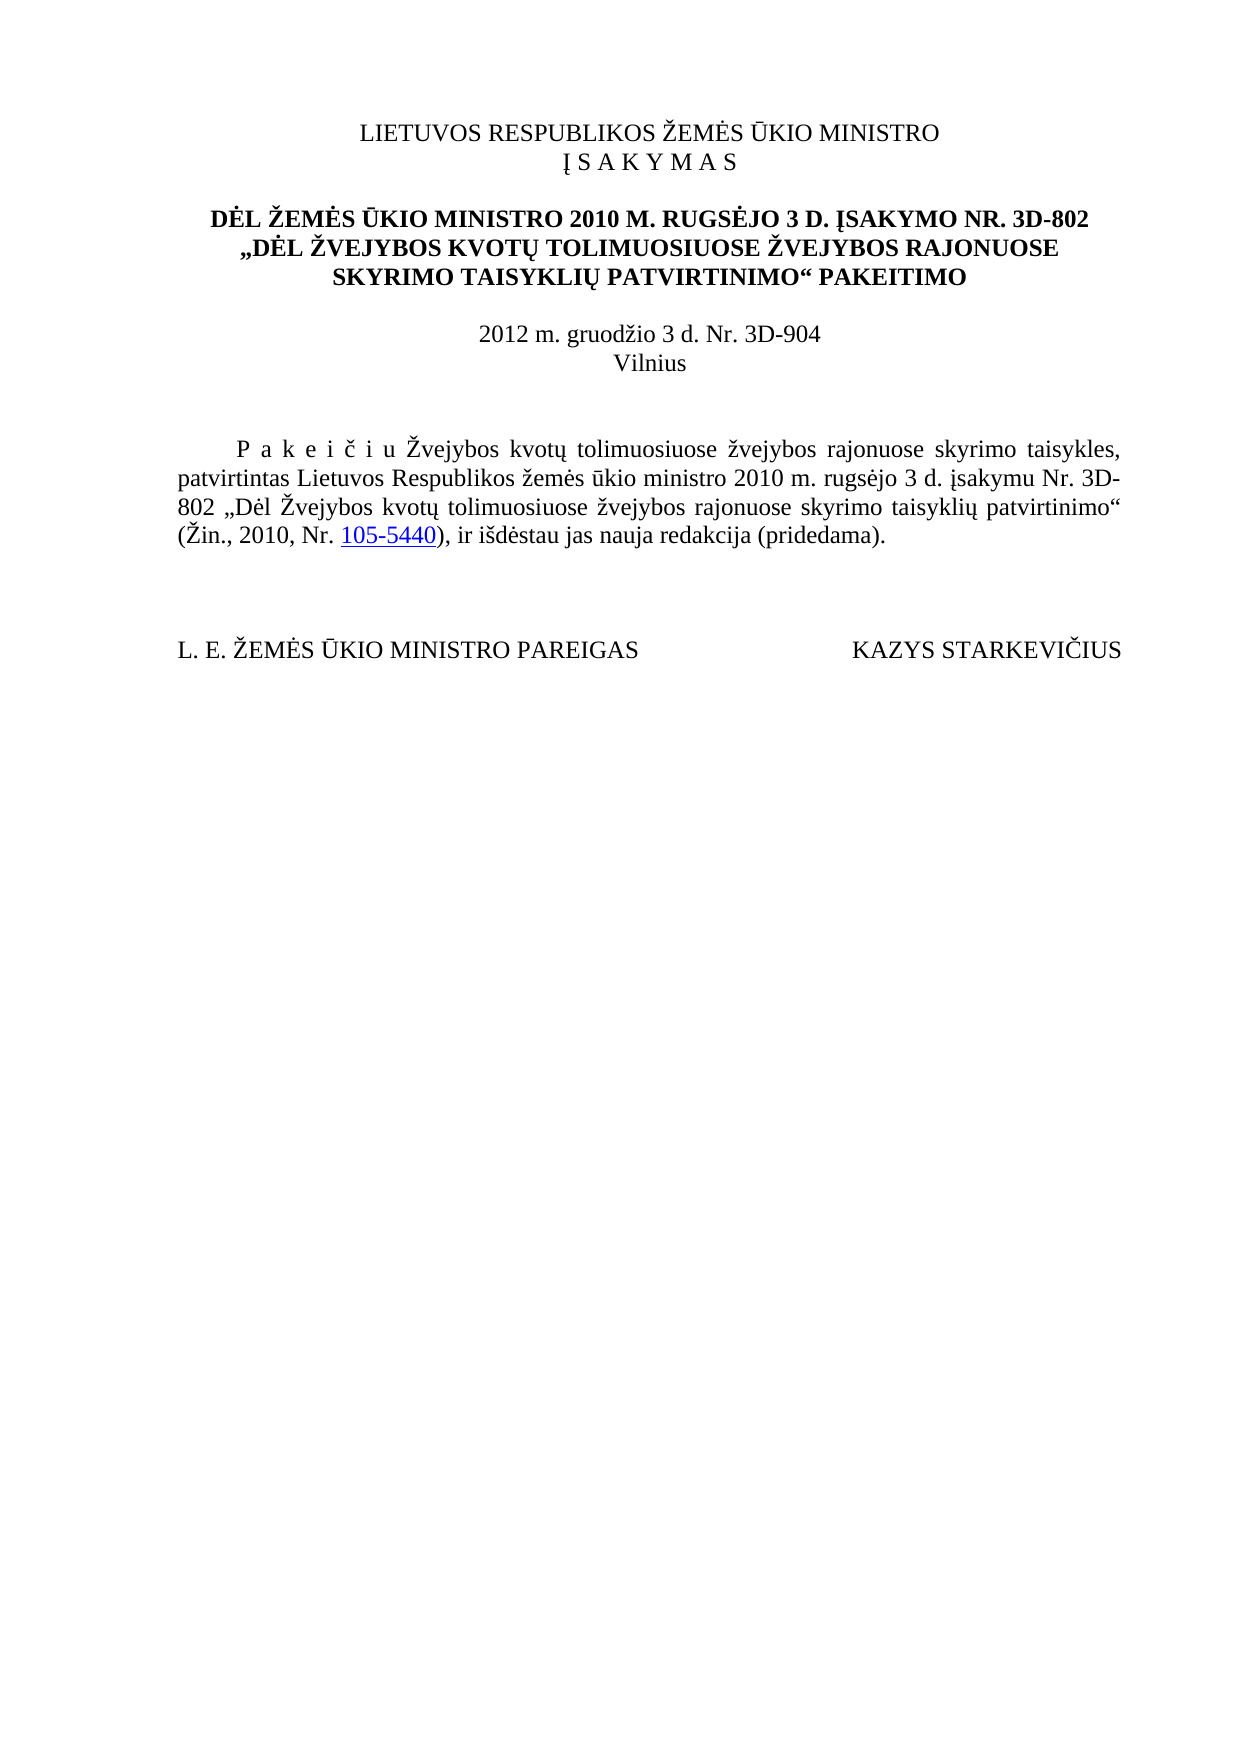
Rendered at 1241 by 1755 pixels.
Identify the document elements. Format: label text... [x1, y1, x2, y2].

text Į S A K Y M A S [177, 147, 1122, 176]
text LIETUVOS RESPUBLIKOS ŽEMĖS ŪKIO MINISTRO [177, 118, 1122, 147]
text Vilnius [177, 348, 1122, 377]
text dėl ŽEMĖS ŪKIO MINISTRO 2010 M. rugsėjo 3 D. ĮSAKYMO Nr. 3D-802 „DĖL žvejybos kvotų tolimuosiuose žvejybos rajonuose skyrimo taisyklių patvirtinimo“ PAKEITIMO [177, 204, 1122, 291]
text 2012 m. gruodžio 3 d. Nr. 3D-904 [177, 319, 1122, 348]
text L. e. žemės ūkio ministro pareigas Kazys Starkevičius [177, 636, 1122, 664]
text P a k e i č i u Žvejybos kvotų tolimuosiuose žvejybos rajonuose skyrimo taisykles, patvirtintas Lietuvos Respublikos žemės ūkio ministro 2010 m. rugsėjo 3 d. įsakymu Nr. 3D-802 „Dėl žvejybos kvotų tolimuosiuose žvejybos rajonuose skyrimo taisyklių patvirtinimo“ (Žin., 2010, Nr. 105-5440), ir išdėstau jas nauja redakcija (pridedama). [177, 434, 1122, 549]
